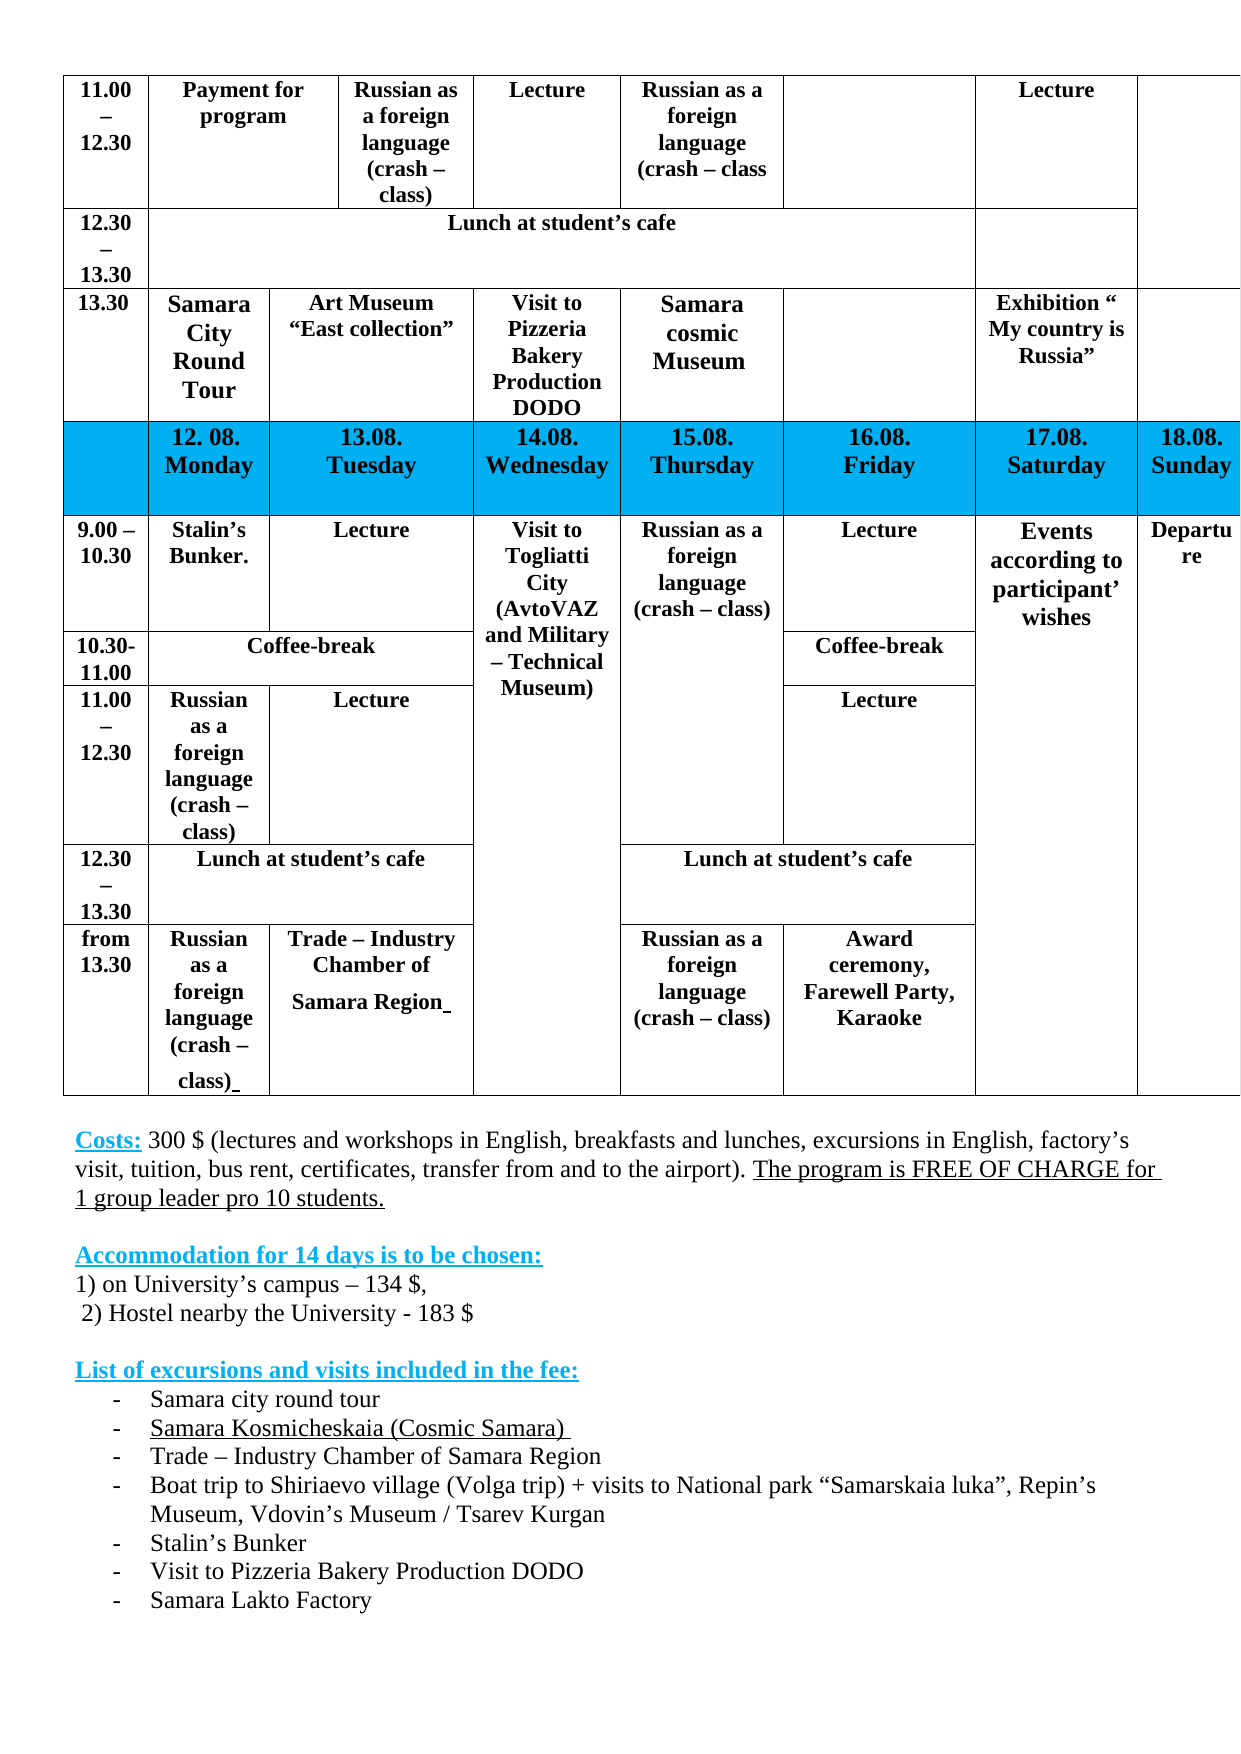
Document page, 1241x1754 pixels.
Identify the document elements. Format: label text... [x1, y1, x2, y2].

text List of excursions and visits included in the fee: [75, 1355, 1165, 1384]
table_cell Lunch at student’s cafe [149, 209, 975, 288]
list Samara city round tour [112, 1384, 1165, 1413]
table_cell Coffee-break [149, 632, 473, 685]
table_cell Samara City Round Tour [149, 289, 269, 421]
table_cell 12. 08. Monday [149, 422, 269, 515]
table_cell [1138, 76, 1240, 288]
table_cell Lecture [784, 516, 975, 631]
list Boat trip to Shiriaevo village (Volga trip) + visits to National park “Samarskaia luka”, Repin’s Museum, Vdovin’s Museum / Tsarev Kurgan [112, 1470, 1165, 1528]
table_cell 17.08. Saturday [976, 422, 1137, 515]
table_cell Payment for program [149, 76, 338, 208]
table_cell Lecture [976, 76, 1137, 208]
table_cell Lecture [270, 516, 473, 631]
table_cell [64, 422, 148, 515]
table_cell 12.30 – 13.30 [64, 845, 148, 924]
table_cell Departure [1138, 516, 1240, 1095]
table_cell 13.08. Tuesday [270, 422, 473, 515]
list Visit to Pizzeria Bakery Production DODO [112, 1556, 1165, 1585]
table_cell 11.00 – 12.30 [64, 76, 148, 208]
list Samara Kosmicheskaia (Cosmic Samara) [112, 1413, 1165, 1441]
table_cell 13.30 [64, 289, 148, 421]
table_cell 15.08. Thursday [621, 422, 783, 515]
table_cell Russian as a foreign language (crash – class [621, 76, 783, 208]
table_cell Lecture [270, 686, 473, 844]
table_cell Events according to participant’ wishes [976, 516, 1137, 631]
table_cell Russian as a foreign language (crash – class) [149, 925, 269, 1095]
text Costs: 300 $ (lectures and workshops in English, breakfasts and lunches, excursions in English, factory’s visit, tuition, bus rent, certificates, transfer from and to the airport). The program is FREE OF CHARGE for 1 group leader pro 10 students. [75, 1125, 1165, 1211]
table_cell 11.00 – 12.30 [64, 686, 148, 844]
table_cell 14.08. Wednesday [474, 422, 620, 515]
table_cell [976, 209, 1137, 288]
table_cell [976, 631, 1137, 1095]
text Accommodation for 14 days is to be chosen: [75, 1240, 1165, 1269]
table_cell Visit to Togliatti City (AvtoVAZ and Military – Technical Museum) [474, 516, 620, 1095]
table_cell Lecture [784, 686, 975, 844]
table_cell Lecture [474, 76, 620, 208]
table_cell Russian as a foreign language (crash – class) [339, 76, 473, 208]
list Stalin’s Bunker [112, 1528, 1165, 1556]
table_cell Exhibition “ My country is Russia” [976, 289, 1137, 421]
table_cell Trade – Industry Chamber of Samara Region [270, 925, 473, 1095]
table_cell from 13.30 [64, 925, 148, 1095]
table_cell [784, 289, 975, 421]
table_cell Coffee-break [784, 632, 975, 685]
table_cell Visit to Pizzeria Bakery Production DODO [474, 289, 620, 421]
table_cell 16.08. Friday [784, 422, 975, 515]
table_cell Art Museum “East collection” [270, 289, 473, 421]
table_cell Award ceremony, Farewell Party, Karaoke [784, 925, 975, 1095]
table_cell Stalin’s Bunker. [149, 516, 269, 631]
table_cell [1138, 289, 1240, 421]
table_cell [784, 76, 975, 208]
table_cell Samara cosmic Museum [621, 289, 783, 421]
table_cell Russian as a foreign language (crash – class) [621, 925, 783, 1095]
table_cell Russian as a foreign language (crash – class) [621, 516, 783, 631]
table_cell Lunch at student’s cafe [149, 845, 473, 924]
list Trade – Industry Chamber of Samara Region [112, 1441, 1165, 1470]
list Samara Lakto Factory [112, 1585, 1165, 1614]
table_cell 18.08. Sunday [1138, 422, 1240, 515]
table_cell 12.30 – 13.30 [64, 209, 148, 288]
table_cell [621, 685, 783, 844]
text 2) Hostel nearby the University - 183 $ [75, 1298, 1165, 1326]
table_cell 9.00 – 10.30 [64, 516, 148, 631]
text 1) on University’s campus – 134 $, [75, 1269, 1165, 1298]
table_cell 10.30-11.00 [64, 632, 148, 685]
table_cell Russian as a foreign language (crash – class) [149, 686, 269, 844]
table_cell Lunch at student’s cafe [621, 845, 975, 924]
table_cell [621, 631, 783, 685]
